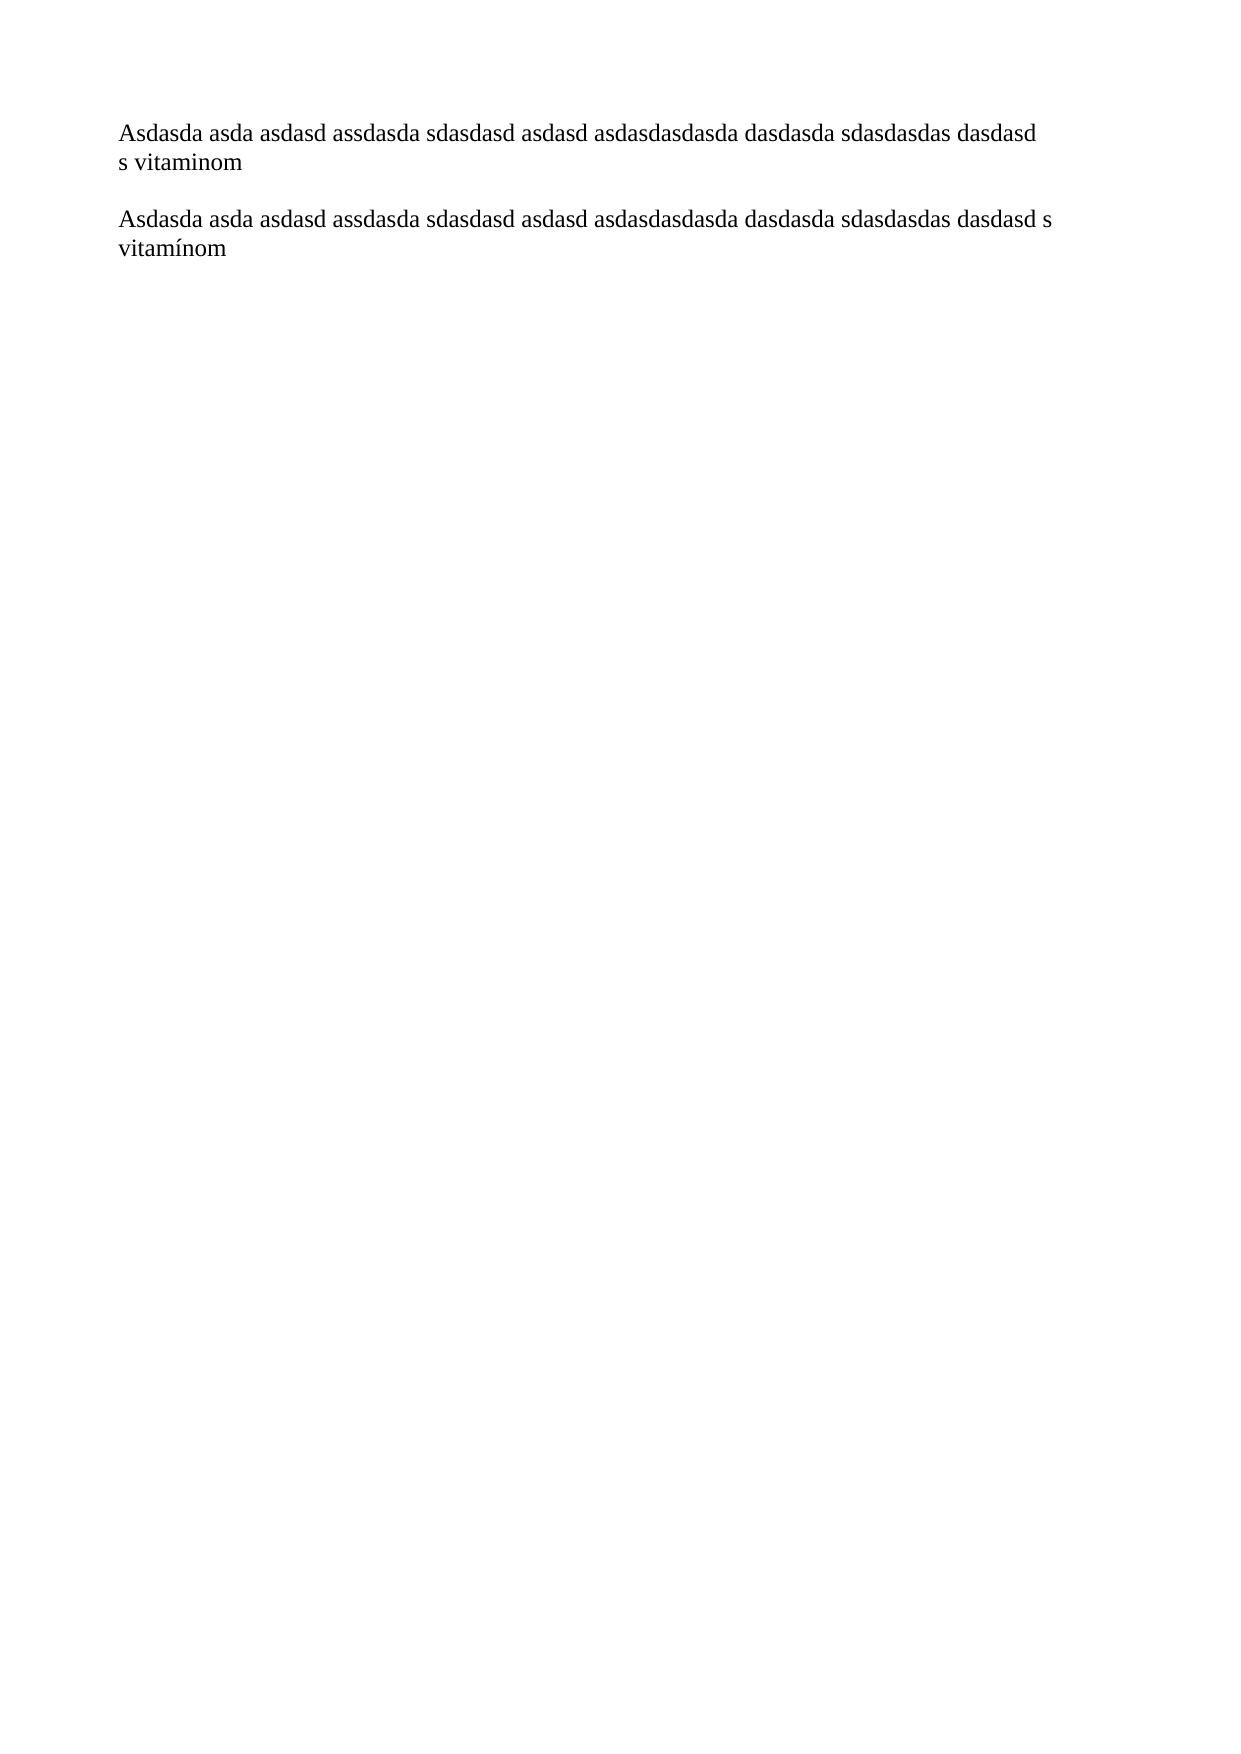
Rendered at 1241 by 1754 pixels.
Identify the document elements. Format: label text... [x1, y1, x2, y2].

text Asdasda asda asdasd assdasda sdasdasd asdasd asdasdasdasda dasdasda sdasdasdas dasdasd s⁠ vitaminom [118, 118, 1122, 176]
text Asdasda asda asdasd assdasda sdasdasd asdasd asdasdasdasda dasdasda sdasdasdas dasdasd s⁠ vitamínom [118, 204, 1122, 262]
